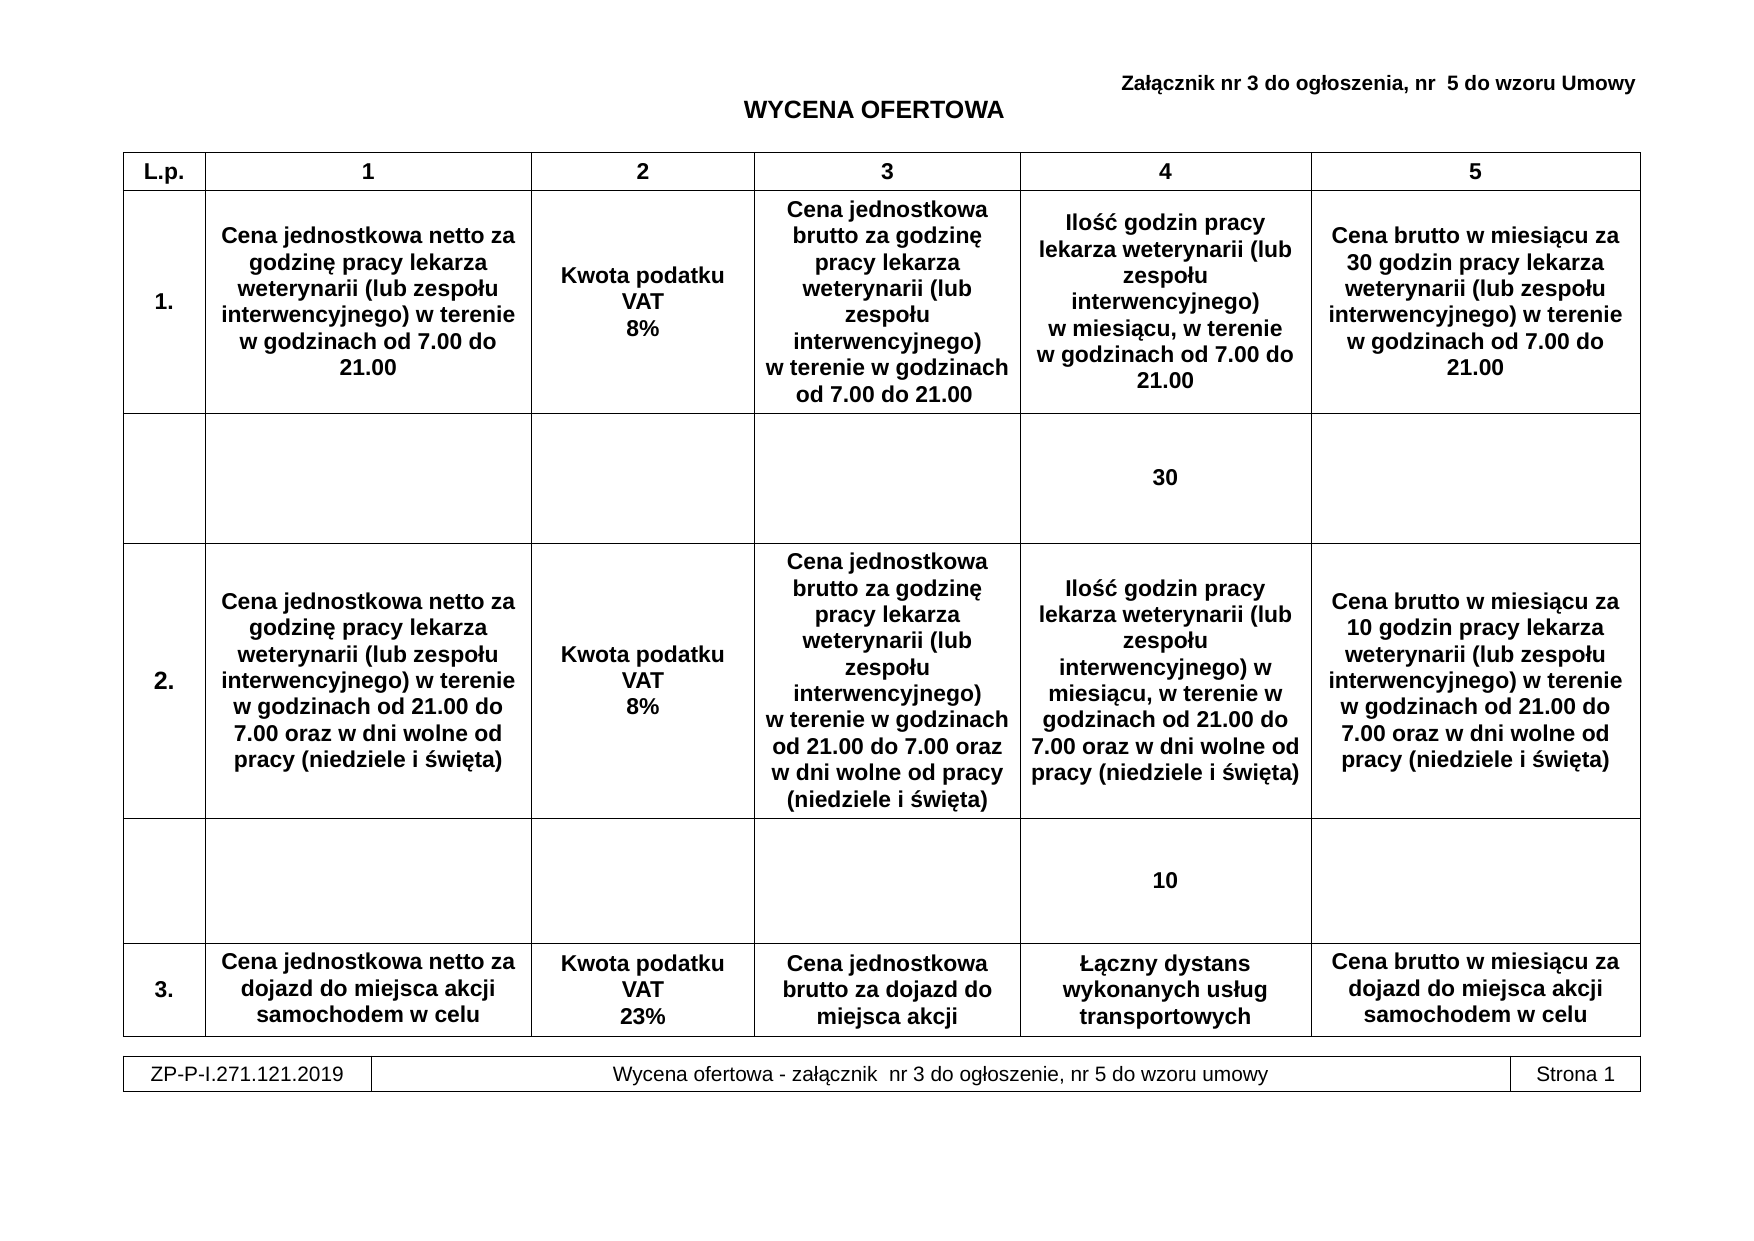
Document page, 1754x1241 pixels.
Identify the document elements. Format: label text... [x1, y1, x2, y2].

table_cell Cena jednostkowa netto za godzinę pracy lekarza weterynarii (lub zespołu interwencyjnego) w terenie w godzinach od 7.00 do 21.00 [206, 191, 531, 413]
table_cell [532, 414, 754, 542]
table_cell 3. [124, 944, 205, 1036]
table_cell 1. [124, 191, 205, 413]
table_header 5 [1312, 153, 1640, 190]
table_cell Kwota podatku VAT 8% [532, 544, 754, 818]
table_cell [532, 819, 754, 942]
text WYCENA OFERTOWA [118, 95, 1636, 123]
text Załącznik nr 3 do ogłoszenia, nr 5 do wzoru Umowy [118, 71, 1636, 95]
table_cell [1312, 414, 1640, 542]
table_cell [755, 414, 1020, 542]
table_cell Ilość godzin pracy lekarza weterynarii (lub zespołu interwencyjnego) w miesiącu, w terenie w godzinach od 7.00 do 21.00 [1021, 191, 1311, 413]
table_cell Cena brutto w miesiącu za 10 godzin pracy lekarza weterynarii (lub zespołu interwencyjnego) w terenie w godzinach od 21.00 do 7.00 oraz w dni wolne od pracy (niedziele i święta) [1312, 544, 1640, 818]
table_cell Cena jednostkowa brutto za godzinę pracy lekarza weterynarii (lub zespołu interwencyjnego) w terenie w godzinach od 21.00 do 7.00 oraz w dni wolne od pracy (niedziele i święta) [755, 544, 1020, 818]
table_cell 2. [124, 544, 205, 818]
table_header 3 [755, 153, 1020, 190]
table_cell [206, 414, 531, 542]
table_cell Kwota podatku VAT 8% [532, 191, 754, 413]
table_cell [124, 819, 205, 942]
table_cell Cena brutto w miesiącu za 30 godzin pracy lekarza weterynarii (lub zespołu interwencyjnego) w terenie w godzinach od 7.00 do 21.00 [1312, 191, 1640, 413]
table_cell [755, 819, 1020, 942]
table_cell 30 [1021, 414, 1311, 542]
table_cell Łączny dystans wykonanych usług transportowych [1021, 944, 1311, 1036]
table_cell Cena jednostkowa brutto za dojazd do miejsca akcji [755, 944, 1020, 1036]
table_header 1 [206, 153, 531, 190]
table_cell [206, 819, 531, 942]
table_header 2 [532, 153, 754, 190]
table_header L.p. [124, 153, 205, 190]
table_header 4 [1021, 153, 1311, 190]
table_cell Cena brutto w miesiącu za dojazd do miejsca akcji samochodem w celu [1312, 944, 1640, 1036]
table_cell Ilość godzin pracy lekarza weterynarii (lub zespołu interwencyjnego) w miesiącu, w terenie w godzinach od 21.00 do 7.00 oraz w dni wolne od pracy (niedziele i święta) [1021, 544, 1311, 818]
table_cell Kwota podatku VAT 23% [532, 944, 754, 1036]
table_cell [124, 414, 205, 542]
table_cell Cena jednostkowa netto za dojazd do miejsca akcji samochodem w celu [206, 944, 531, 1036]
table_cell 10 [1021, 819, 1311, 942]
table_cell Cena jednostkowa brutto za godzinę pracy lekarza weterynarii (lub zespołu interwencyjnego) w terenie w godzinach od 7.00 do 21.00 [755, 191, 1020, 413]
table_cell [1312, 819, 1640, 942]
table_cell Cena jednostkowa netto za godzinę pracy lekarza weterynarii (lub zespołu interwencyjnego) w terenie w godzinach od 21.00 do 7.00 oraz w dni wolne od pracy (niedziele i święta) [206, 544, 531, 818]
